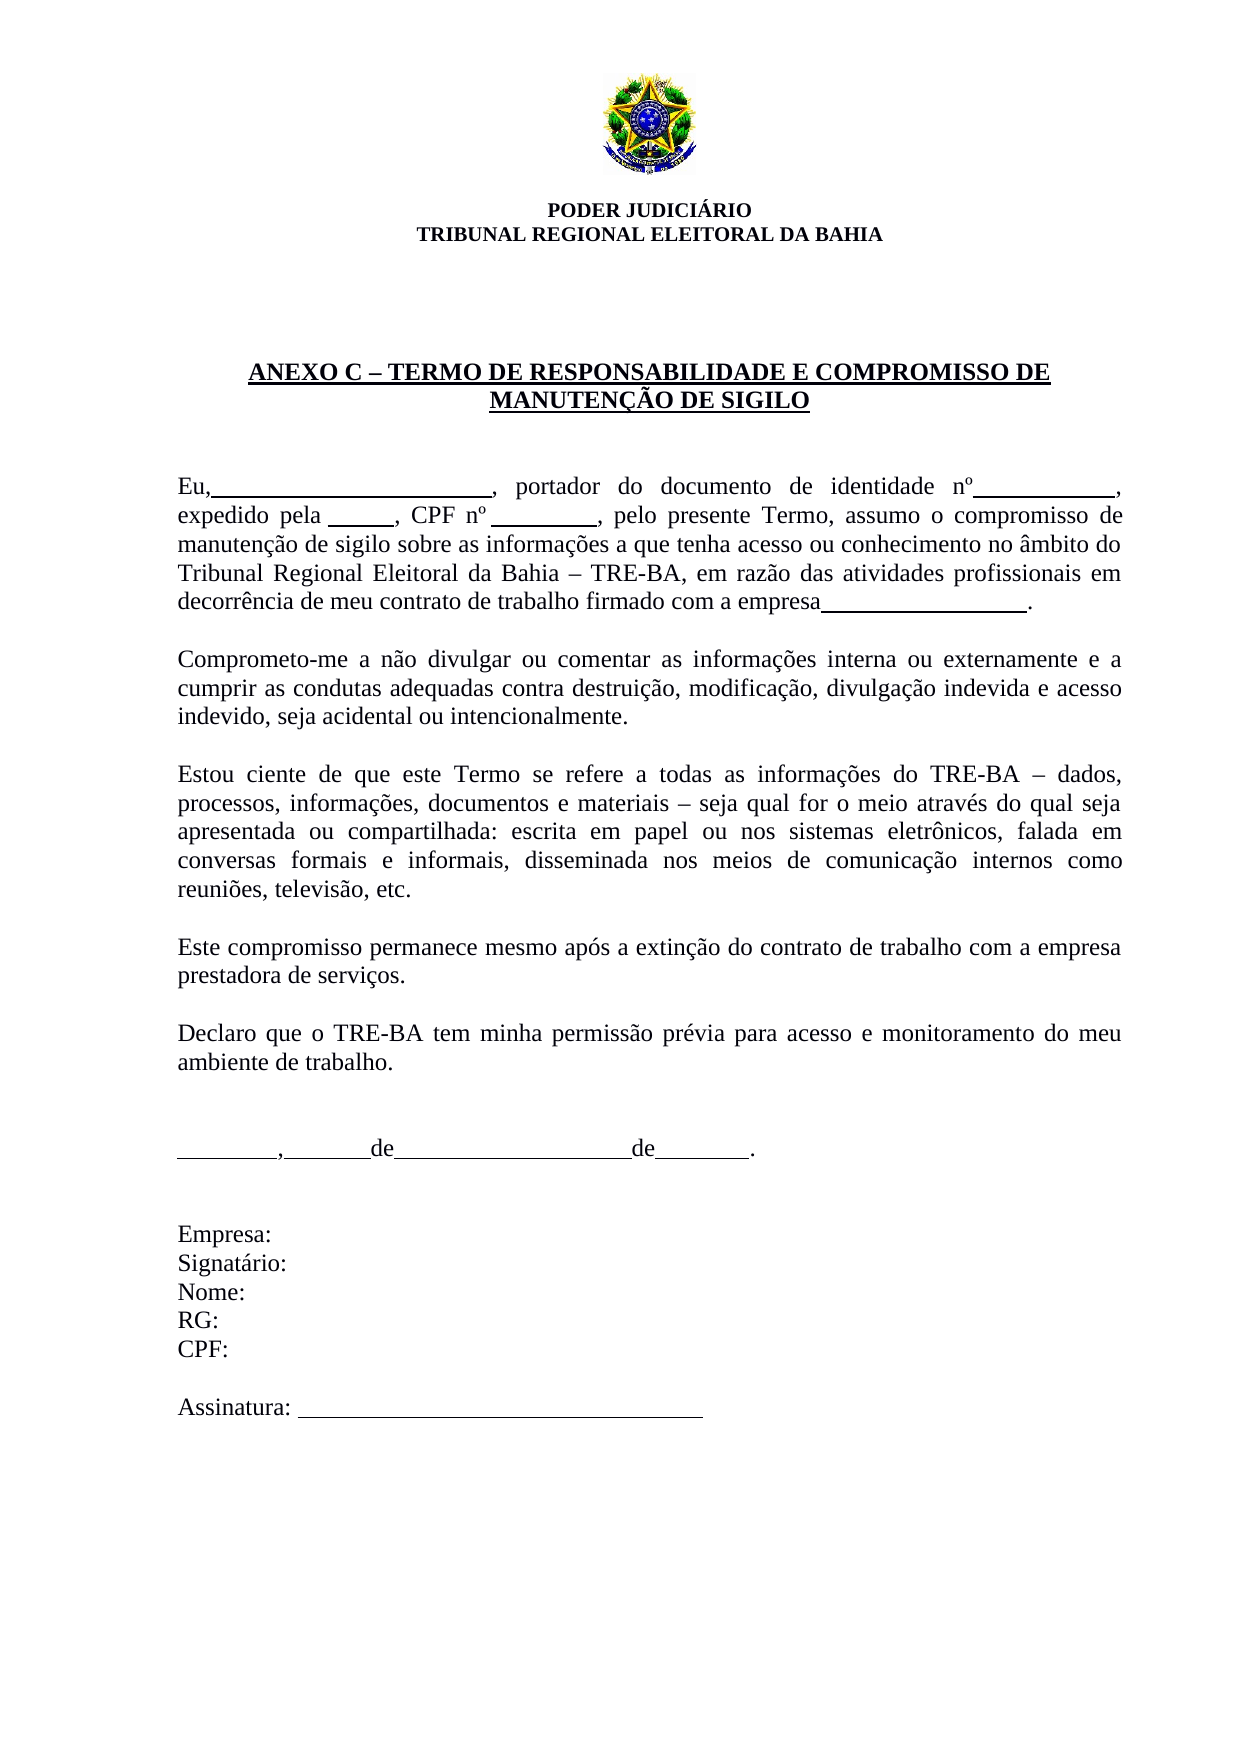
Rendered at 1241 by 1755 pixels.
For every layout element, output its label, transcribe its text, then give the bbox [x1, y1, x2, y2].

text Empresa: [177, 1219, 1147, 1248]
text Eu, , portador do documento de identidade nº , expedido pela , CPF nº , pelo presente Termo, assumo o compromisso de manutenção de sigilo sobre as informações a que tenha acesso ou conhecimento no âmbito do Tribunal Regional Eleitoral da Bahia – TRE-BA, em razão das atividades profissionais em decorrência de meu contrato de trabalho firmado com a empresa . [177, 471, 1123, 615]
text Este compromisso permanece mesmo após a extinção do contrato de trabalho com a empresa prestadora de serviços. [177, 932, 1122, 989]
text Estou ciente de que este Termo se refere a todas as informações do TRE-BA – dados, processos, informações, documentos e materiais – seja qual for o meio através do qual seja apresentada ou compartilhada: escrita em papel ou nos sistemas eletrônicos, falada em conversas formais e informais, disseminada nos meios de comunicação internos como reuniões, televisão, etc. [177, 759, 1123, 903]
text CPF: [177, 1334, 1147, 1363]
subtitle ANEXO C – TERMO DE RESPONSABILIDADE E COMPROMISSO DE MANUTENÇÃO DE SIGILO [248, 357, 1053, 414]
text Assinatura: [177, 1392, 1147, 1421]
text Declaro que o TRE-BA tem minha permissão prévia para acesso e monitoramento do meu ambiente de trabalho. [177, 1018, 1122, 1075]
text Signatário: [177, 1248, 1147, 1277]
text , de de . [177, 1133, 1147, 1162]
text Comprometo-me a não divulgar ou comentar as informações interna ou externamente e a cumprir as condutas adequadas contra destruição, modificação, divulgação indevida e acesso indevido, seja acidental ou intencionalmente. [177, 644, 1123, 730]
text Nome: [177, 1277, 1147, 1306]
text RG: [177, 1306, 1147, 1334]
